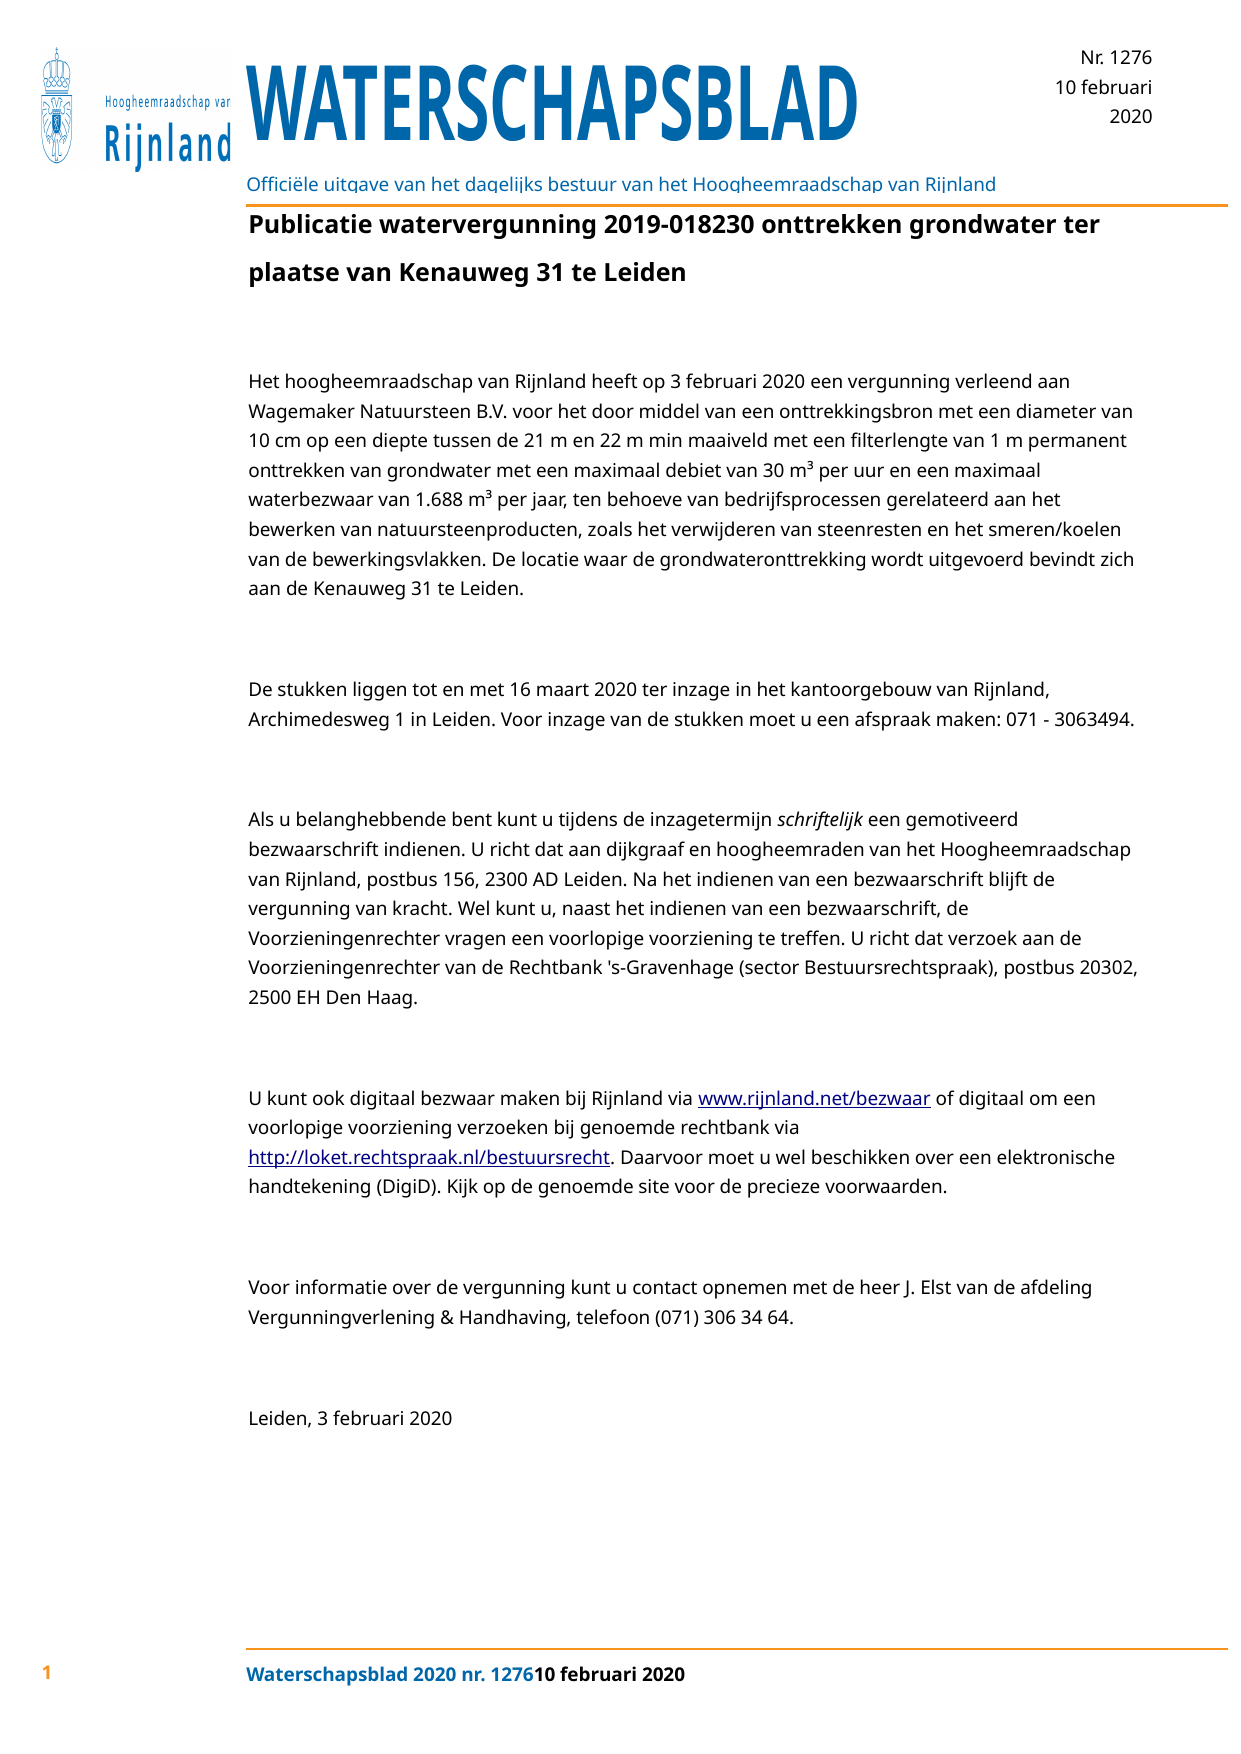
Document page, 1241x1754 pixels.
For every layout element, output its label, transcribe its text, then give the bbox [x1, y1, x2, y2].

text U kunt ook digitaal bezwaar maken bij Rijnland via www.rijnland.net/bezwaar of digitaal om een voorlopige voorziening verzoeken bij genoemde rechtbank via http://loket.rechtspraak.nl/bestuursrecht. Daarvoor moet u wel beschikken over een elektronische handtekening (DigiD). Kijk op de genoemde site voor de precieze voorwaarden. [248, 1085, 1152, 1199]
text Als u belanghebbende bent kunt u tijdens de inzagetermijn schriftelijk een gemotiveerd bezwaarschrift indienen. U richt dat aan dijkgraaf en hoogheemraden van het Hoogheemraadschap van Rijnland, postbus 156, 2300 AD Leiden. Na het indienen van een bezwaarschrift blijft de vergunning van kracht. Wel kunt u, naast het indienen van een bezwaarschrift, de Voorzieningenrechter vragen een voorlopige voorziening te treffen. U richt dat verzoek aan de Voorzieningenrechter van de Rechtbank 's-Gravenhage (sector Bestuursrechtspraak), postbus 20302, 2500 EH Den Haag. [248, 807, 1152, 1010]
text De stukken liggen tot en met 16 maart 2020 ter inzage in het kantoorgebouw van Rijnland, Archimedesweg 1 in Leiden. Voor inzage van de stukken moet u een afspraak maken: 071 - 3063494. [248, 676, 1152, 732]
text Publicatie watervergunning 2019-018230 onttrekken grondwater ter plaatse van Kenauweg 31 te Leiden [248, 207, 1152, 288]
text Voor informatie over de vergunning kunt u contact opnemen met de heer J. Elst van de afdeling Vergunningverlening & Handhaving, telefoon (071) 306 34 64. [248, 1274, 1152, 1330]
text Leiden, 3 februari 2020 [248, 1405, 1152, 1431]
text Het hoogheemraadschap van Rijnland heeft op 3 februari 2020 een vergunning verleend aan Wagemaker Natuursteen B.V. voor het door middel van een onttrekkingsbron met een diameter van 10 cm op een diepte tussen de 21 m en 22 m min maaiveld met een filterlengte van 1 m permanent onttrekken van grondwater met een maximaal debiet van 30 m³ per uur en een maximaal waterbezwaar van 1.688 m³ per jaar, ten behoeve van bedrijfsprocessen gerelateerd aan het bewerken van natuursteenproducten, zoals het verwijderen van steenresten en het smeren/koelen van de bewerkingsvlakken. De locatie waar de grondwateronttrekking wordt uitgevoerd bevindt zich aan de Kenauweg 31 te Leiden. [248, 368, 1152, 601]
picture [41, 47, 231, 172]
